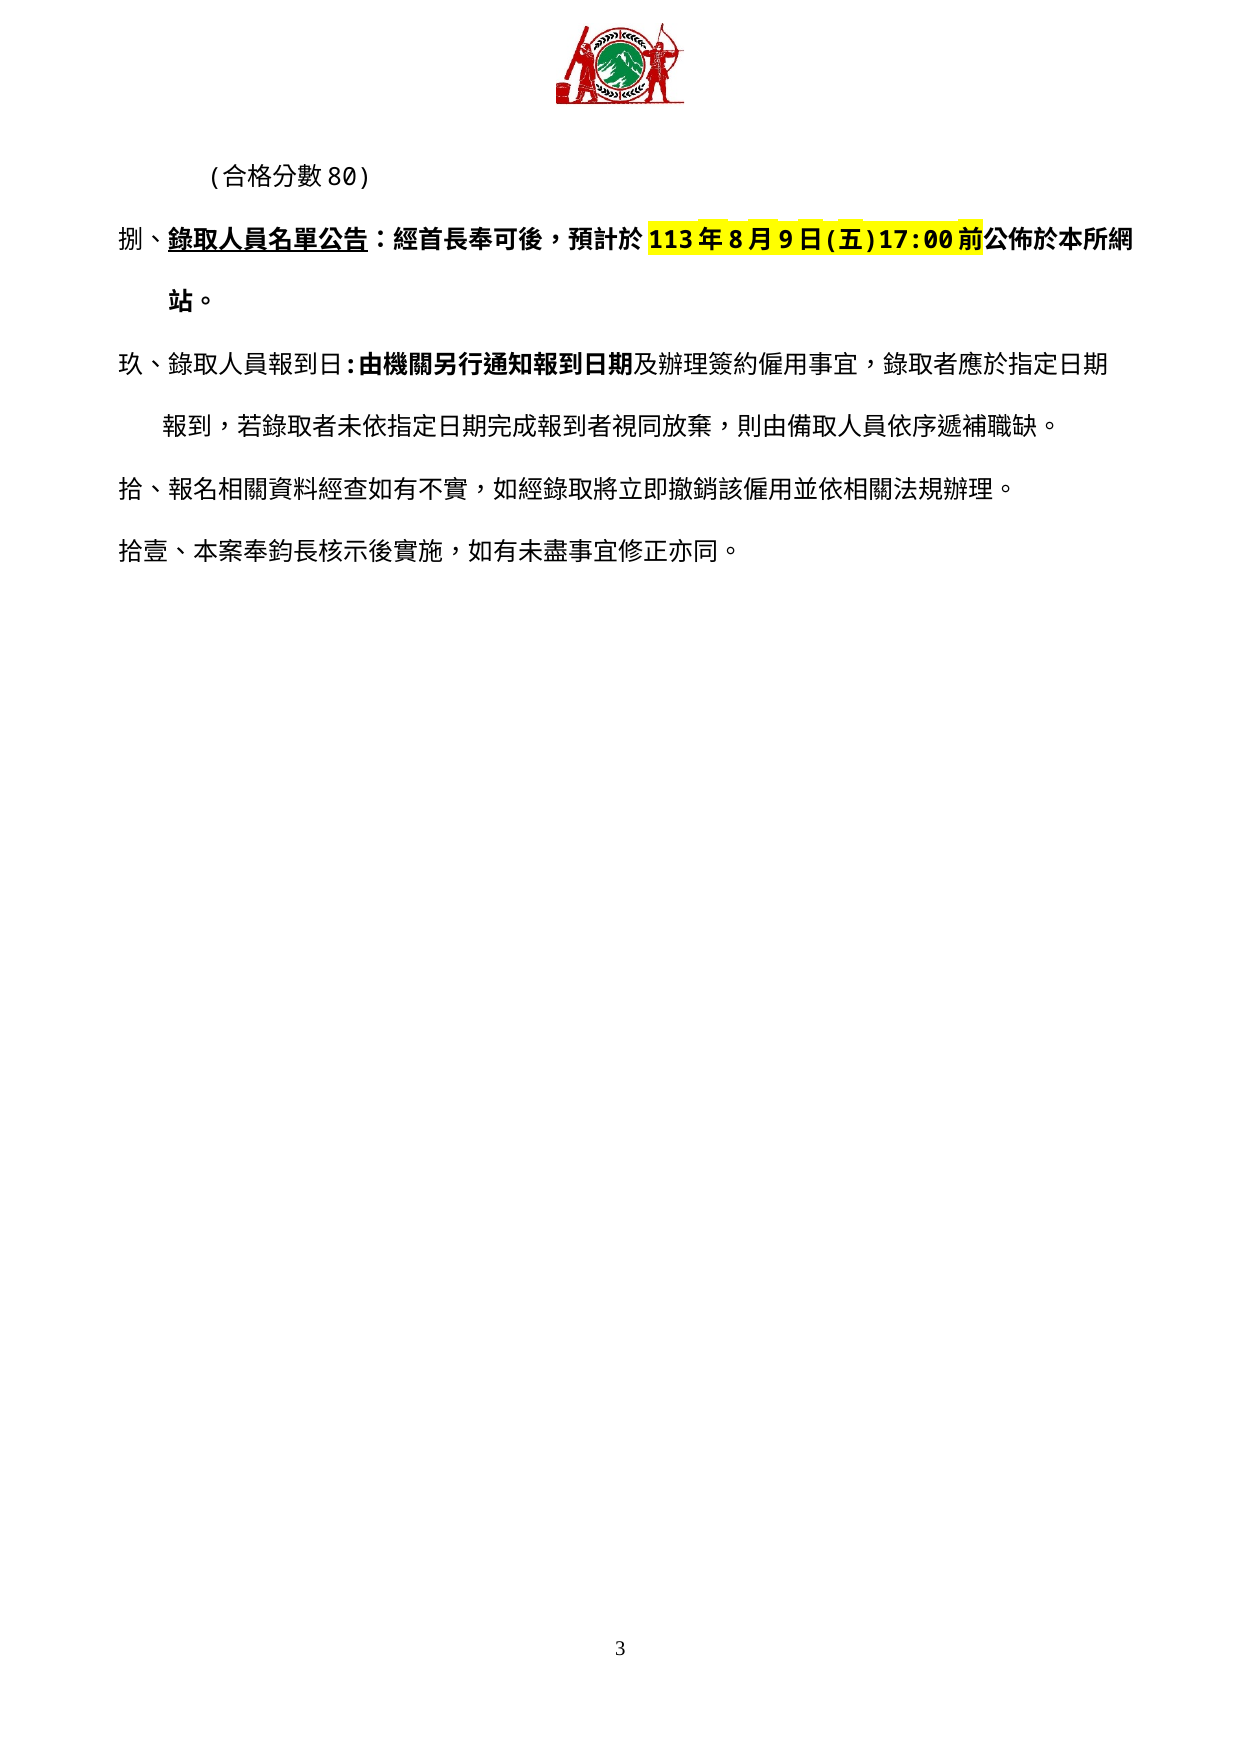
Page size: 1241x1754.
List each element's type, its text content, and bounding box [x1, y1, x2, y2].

text 捌、錄取人員名單公告：經首長奉可後，預計於113年8月9日(五)17:00前公佈於本所網站。 [118, 196, 1152, 321]
text 玖、錄取人員報到日:由機關另行通知報到日期及辦理簽約僱用事宜，錄取者應於指定日期報到，若錄取者未依指定日期完成報到者視同放棄，則由備取人員依序遞補職缺。 [118, 321, 1122, 446]
text (合格分數80) [207, 133, 1122, 196]
text 拾壹、本案奉鈞長核示後實施，如有未盡事宜修正亦同。 [118, 508, 1122, 571]
text 拾、報名相關資料經查如有不實，如經錄取將立即撤銷該僱用並依相關法規辦理。 [118, 446, 1122, 508]
